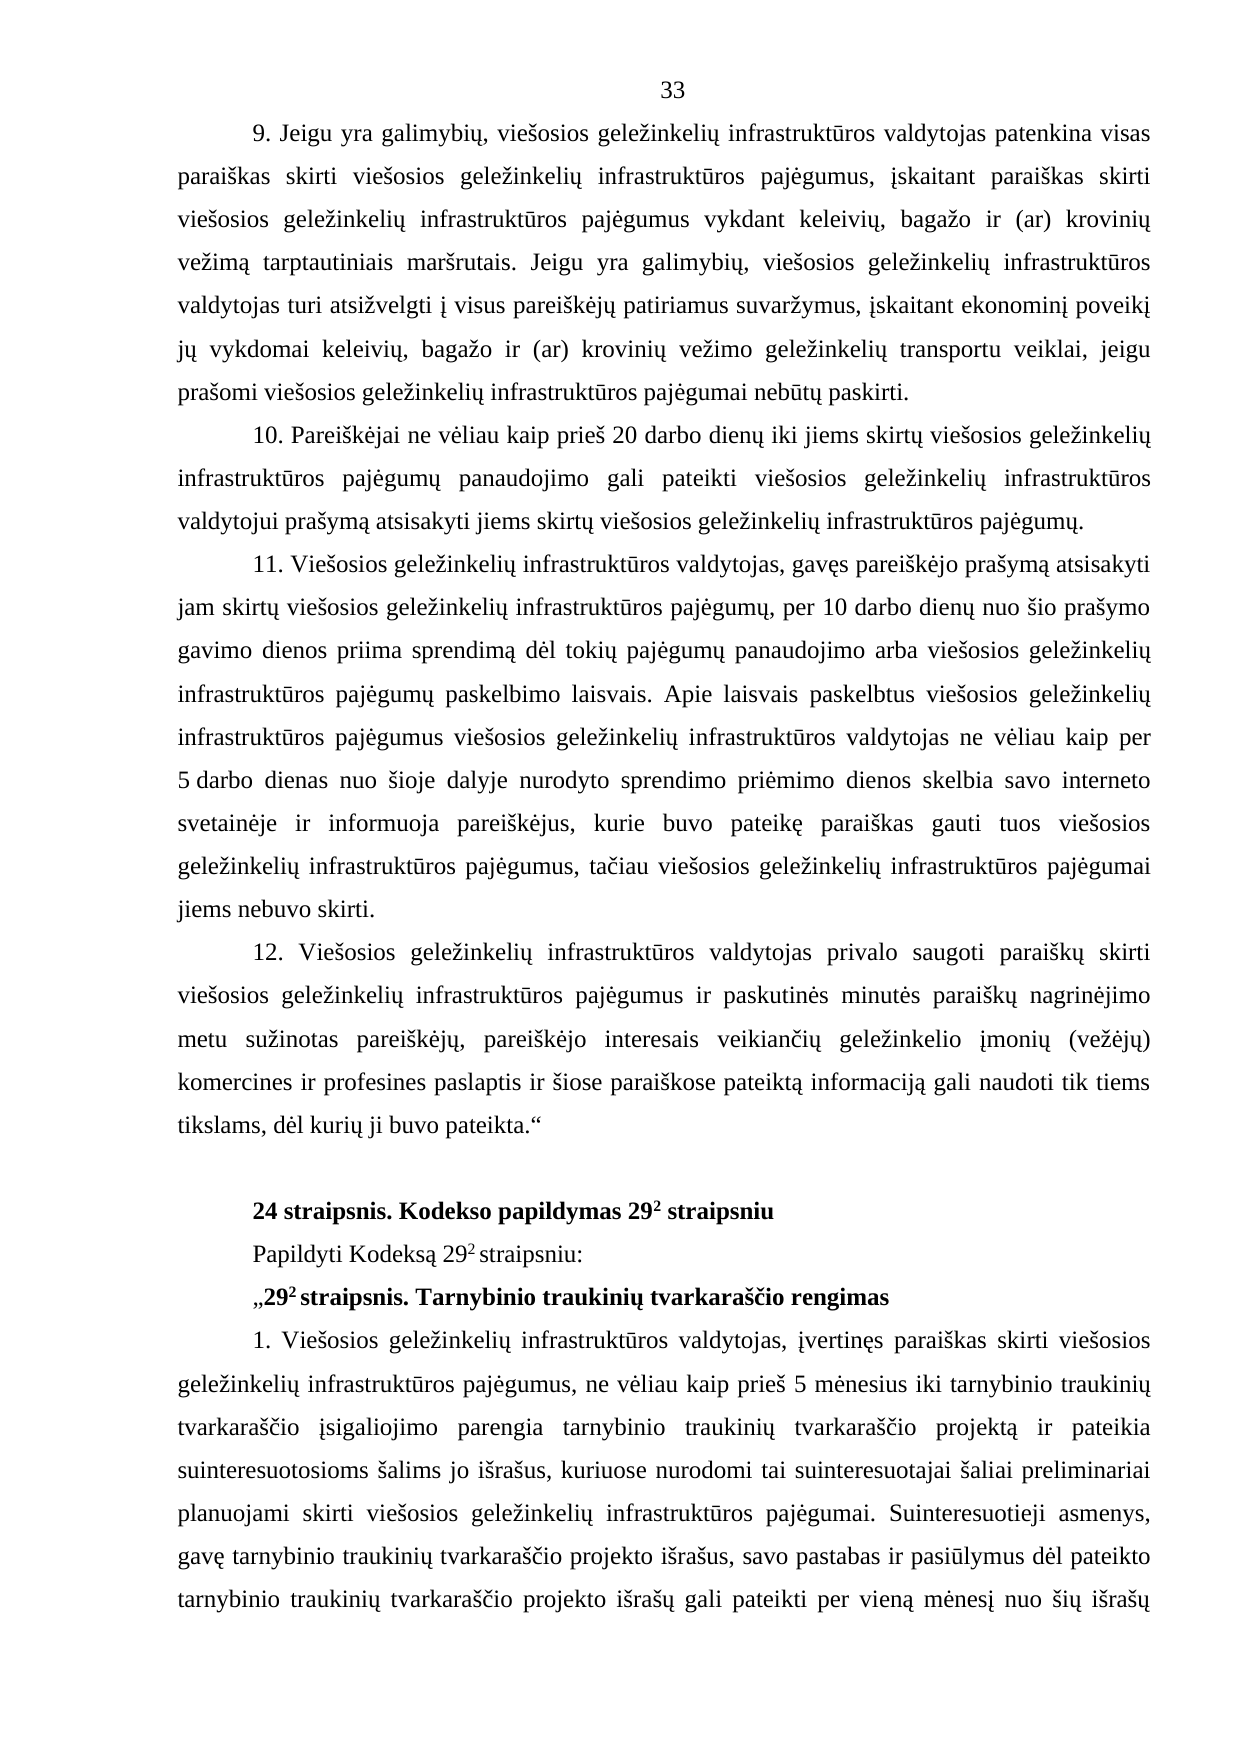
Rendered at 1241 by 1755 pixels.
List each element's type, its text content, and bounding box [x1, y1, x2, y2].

text 24 straipsnis. Kodekso papildymas 292 straipsniu [177, 1196, 1152, 1225]
text 9. Jeigu yra galimybių, viešosios geležinkelių infrastruktūros valdytojas patenkina visas paraiškas skirti viešosios geležinkelių infrastruktūros pajėgumus, įskaitant paraiškas skirti viešosios geležinkelių infrastruktūros pajėgumus vykdant keleivių, bagažo ir (ar) krovinių vežimą tarptautiniais maršrutais. Jeigu yra galimybių, viešosios geležinkelių infrastruktūros valdytojas turi atsižvelgti į visus pareiškėjų patiriamus suvaržymus, įskaitant ekonominį poveikį jų vykdomai keleivių, bagažo ir (ar) krovinių vežimo geležinkelių transportu veiklai, jeigu prašomi viešosios geležinkelių infrastruktūros pajėgumai nebūtų paskirti. [177, 118, 1152, 406]
text 12. Viešosios geležinkelių infrastruktūros valdytojas privalo saugoti paraiškų skirti viešosios geležinkelių infrastruktūros pajėgumus ir paskutinės minutės paraiškų nagrinėjimo metu sužinotas pareiškėjų, pareiškėjo interesais veikiančių geležinkelio įmonių (vežėjų) komercines ir profesines paslaptis ir šiose paraiškose pateiktą informaciją gali naudoti tik tiems tikslams, dėl kurių ji buvo pateikta.“ [177, 937, 1152, 1139]
text Papildyti Kodeksą 292 straipsniu: [177, 1239, 1152, 1268]
text 11. Viešosios geležinkelių infrastruktūros valdytojas, gavęs pareiškėjo prašymą atsisakyti jam skirtų viešosios geležinkelių infrastruktūros pajėgumų, per 10 darbo dienų nuo šio prašymo gavimo dienos priima sprendimą dėl tokių pajėgumų panaudojimo arba viešosios geležinkelių infrastruktūros pajėgumų paskelbimo laisvais. Apie laisvais paskelbtus viešosios geležinkelių infrastruktūros pajėgumus viešosios geležinkelių infrastruktūros valdytojas ne vėliau kaip per 5 darbo dienas nuo šioje dalyje nurodyto sprendimo priėmimo dienos skelbia savo interneto svetainėje ir informuoja pareiškėjus, kurie buvo pateikę paraiškas gauti tuos viešosios geležinkelių infrastruktūros pajėgumus, tačiau viešosios geležinkelių infrastruktūros pajėgumai jiems nebuvo skirti. [177, 549, 1152, 923]
text 10. Pareiškėjai ne vėliau kaip prieš 20 darbo dienų iki jiems skirtų viešosios geležinkelių infrastruktūros pajėgumų panaudojimo gali pateikti viešosios geležinkelių infrastruktūros valdytojui prašymą atsisakyti jiems skirtų viešosios geležinkelių infrastruktūros pajėgumų. [177, 420, 1152, 535]
text „292 straipsnis. Tarnybinio traukinių tvarkaraščio rengimas [177, 1282, 1152, 1311]
text 1. Viešosios geležinkelių infrastruktūros valdytojas, įvertinęs paraiškas skirti viešosios geležinkelių infrastruktūros pajėgumus, ne vėliau kaip prieš 5 mėnesius iki tarnybinio traukinių tvarkaraščio įsigaliojimo parengia tarnybinio traukinių tvarkaraščio projektą ir pateikia suinteresuotosioms šalims jo išrašus, kuriuose nurodomi tai suinteresuotajai šaliai preliminariai planuojami skirti viešosios geležinkelių infrastruktūros pajėgumai. Suinteresuotieji asmenys, gavę tarnybinio traukinių tvarkaraščio projekto išrašus, savo pastabas ir pasiūlymus dėl pateikto tarnybinio traukinių tvarkaraščio projekto išrašų gali pateikti per vieną mėnesį nuo šių išrašų [177, 1326, 1152, 1613]
